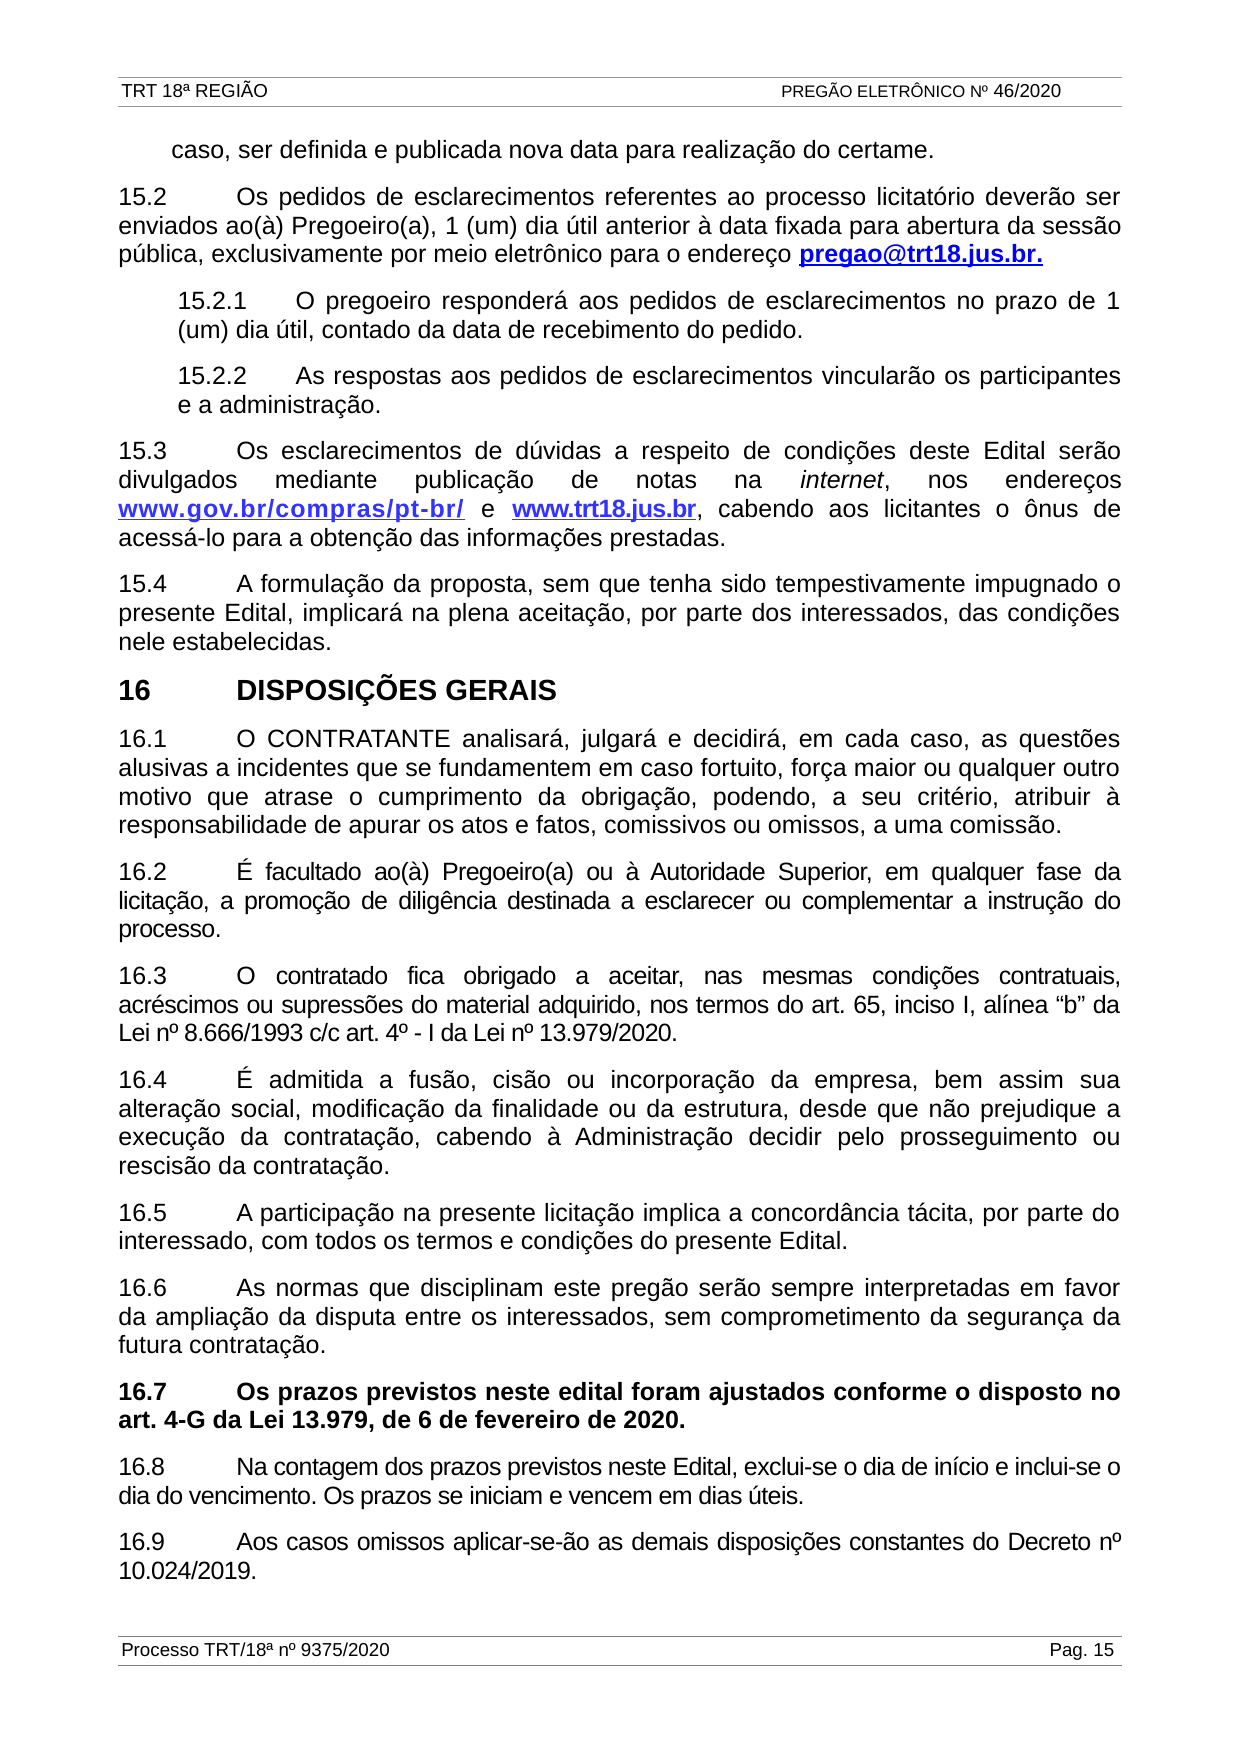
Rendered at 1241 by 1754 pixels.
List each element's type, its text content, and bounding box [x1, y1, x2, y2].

text 16.8 Na contagem dos prazos previstos neste Edital, exclui-se o dia de início e inclui-se o dia do vencimento. Os prazos se iniciam e vencem em dias úteis. [118, 1452, 1122, 1509]
text 16.2 É facultado ao(à) Pregoeiro(a) ou à Autoridade Superior, em qualquer fase da licitação, a promoção de diligência destinada a esclarecer ou complementar a instrução do processo. [118, 857, 1122, 943]
text 15.2 Os pedidos de esclarecimentos referentes ao processo licitatório deverão ser enviados ao(à) Pregoeiro(a), 1 (um) dia útil anterior à data fixada para abertura da sessão pública, exclusivamente por meio eletrônico para o endereço pregao@trt18.jus.br. [118, 182, 1122, 268]
text 16.1 O CONTRATANTE analisará, julgará e decidirá, em cada caso, as questões alusivas a incidentes que se fundamentem em caso fortuito, força maior ou qualquer outro motivo que atrase o cumprimento da obrigação, podendo, a seu critério, atribuir à responsabilidade de apurar os atos e fatos, comissivos ou omissos, a uma comissão. [118, 724, 1122, 839]
text 16.4 É admitida a fusão, cisão ou incorporação da empresa, bem assim sua alteração social, modificação da finalidade ou da estrutura, desde que não prejudique a execução da contratação, cabendo à Administração decidir pelo prosseguimento ou rescisão da contratação. [118, 1065, 1122, 1180]
text 16.3 O contratado fica obrigado a aceitar, nas mesmas condições contratuais, acréscimos ou supressões do material adquirido, nos termos do art. 65, inciso I, alínea “b” da Lei nº 8.666/1993 c/c art. 4º - I da Lei nº 13.979/2020. [118, 961, 1122, 1047]
text 16.9 Aos casos omissos aplicar-se-ão as demais disposições constantes do Decreto nº 10.024/2019. [118, 1527, 1122, 1585]
text caso, ser definida e publicada nova data para realização do certame. [171, 136, 1122, 164]
text 15.2.1 O pregoeiro responderá aos pedidos de esclarecimentos no prazo de 1 (um) dia útil, contado da data de recebimento do pedido. [177, 286, 1122, 343]
text 16.6 As normas que disciplinam este pregão serão sempre interpretadas em favor da ampliação da disputa entre os interessados, sem comprometimento da segurança da futura contratação. [118, 1273, 1122, 1359]
text 16.5 A participação na presente licitação implica a concordância tácita, por parte do interessado, com todos os termos e condições do presente Edital. [118, 1198, 1122, 1255]
text 15.2.2 As respostas aos pedidos de esclarecimentos vincularão os participantes e a administração. [177, 361, 1122, 419]
text 16 DISPOSIÇÕES GERAIS [118, 673, 1122, 707]
text 16.7 Os prazos previstos neste edital foram ajustados conforme o disposto no art. 4-G da Lei 13.979, de 6 de fevereiro de 2020. [118, 1377, 1122, 1434]
text 15.4 A formulação da proposta, sem que tenha sido tempestivamente impugnado o presente Edital, implicará na plena aceitação, por parte dos interessados, das condições nele estabelecidas. [118, 569, 1122, 655]
text 15.3 Os esclarecimentos de dúvidas a respeito de condições deste Edital serão divulgados mediante publicação de notas na internet, nos endereços www.gov.br/compras/pt-br/ e www.trt18.jus.br, cabendo aos licitantes o ônus de acessá-lo para a obtenção das informações prestadas. [118, 436, 1122, 551]
